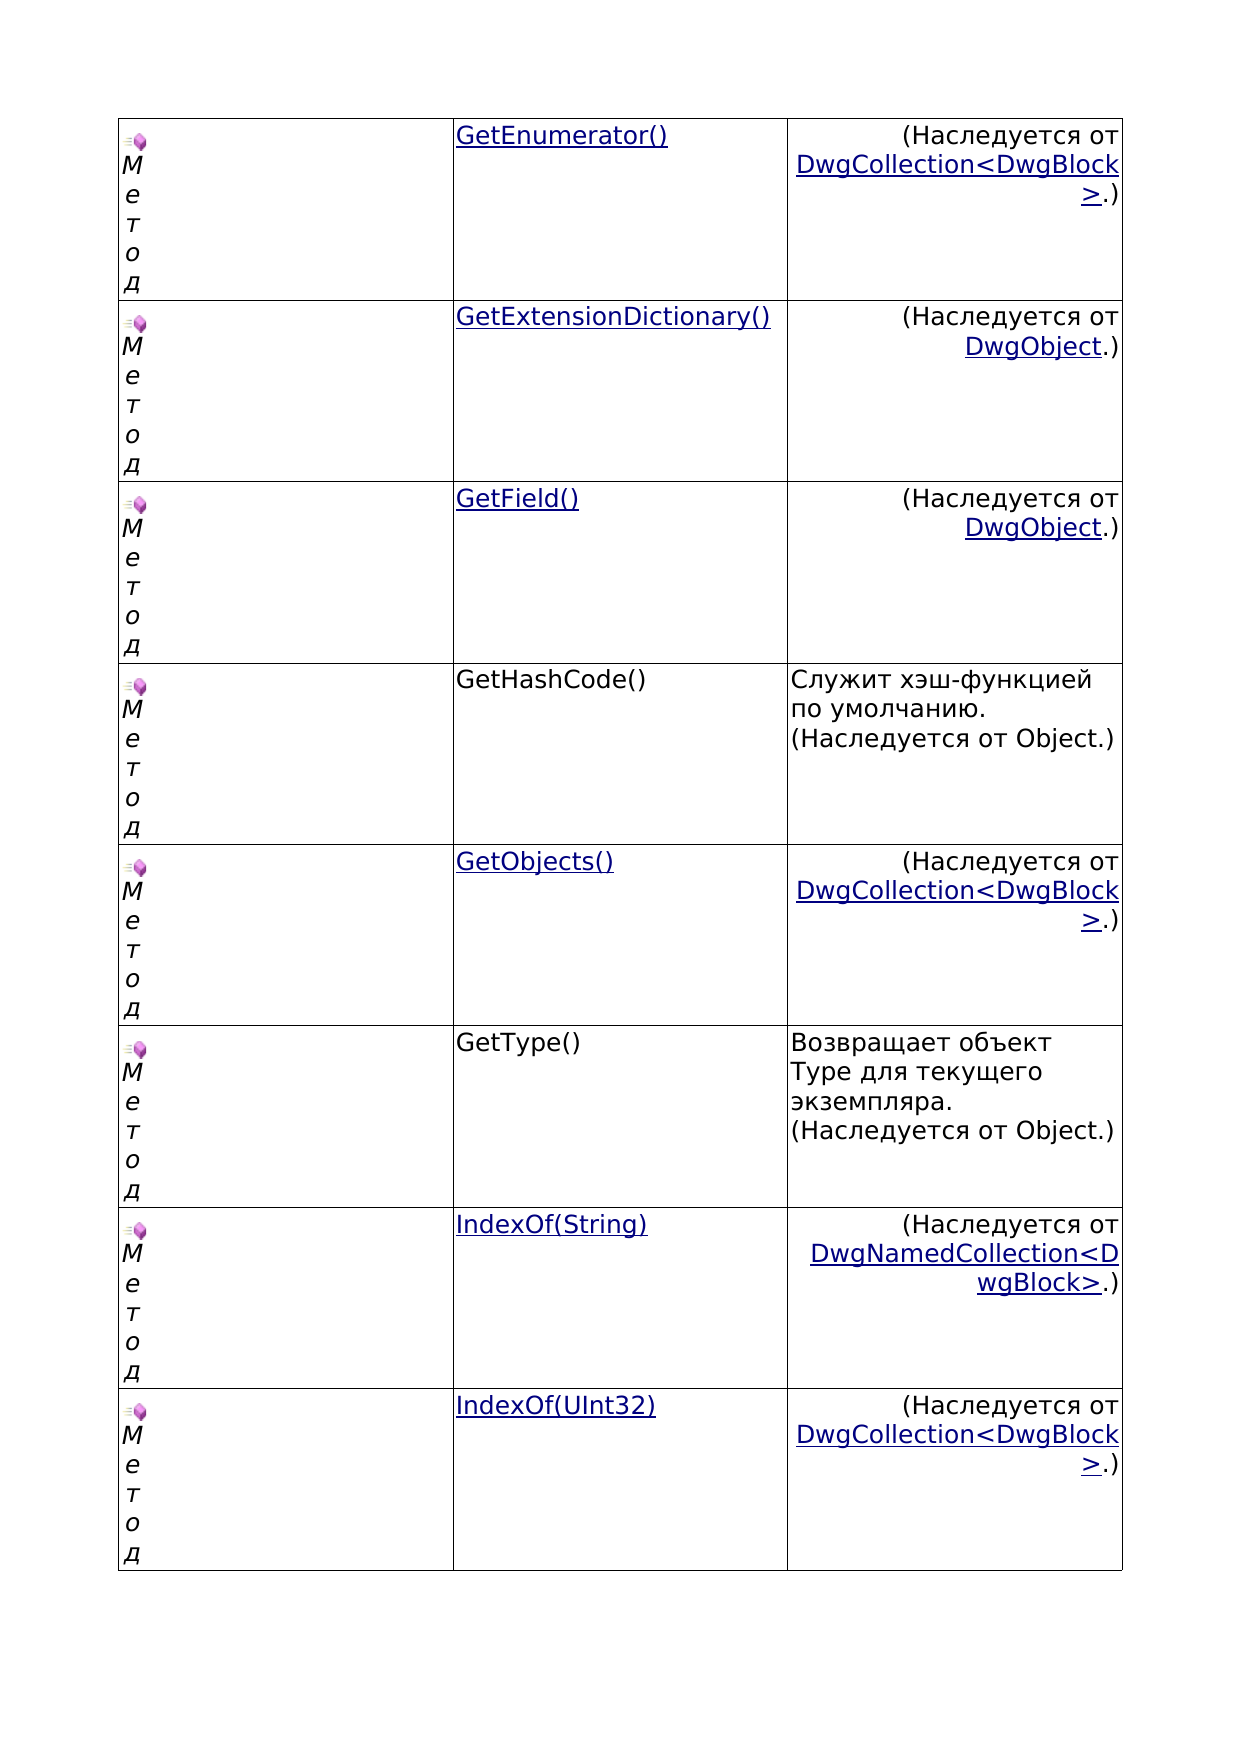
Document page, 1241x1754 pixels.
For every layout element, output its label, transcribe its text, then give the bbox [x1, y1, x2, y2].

picture [121, 496, 147, 514]
picture [121, 1403, 147, 1421]
table_cell (Наследуется от DwgCollection<DwgBlock>.) [788, 1389, 1122, 1570]
table_cell [119, 119, 453, 299]
table_cell IndexOf(UInt32) [454, 1389, 787, 1570]
table_cell (Наследуется от DwgCollection<DwgBlock>.) [788, 119, 1122, 299]
table_cell (Наследуется от DwgNamedCollection<DwgBlock>.) [788, 1208, 1122, 1388]
table_cell [119, 1389, 453, 1570]
table_cell GetExtensionDictionary() [454, 301, 787, 481]
table_cell GetType() [454, 1026, 787, 1207]
picture [121, 315, 147, 333]
picture [121, 1041, 147, 1059]
picture [121, 678, 147, 696]
table_cell GetObjects() [454, 845, 787, 1025]
table_cell (Наследуется от DwgObject.) [788, 301, 1122, 481]
table_cell (Наследуется от DwgObject.) [788, 482, 1122, 662]
table_cell [119, 1208, 453, 1388]
picture [121, 1222, 147, 1240]
table_cell [119, 301, 453, 481]
table_cell GetHashCode() [454, 664, 787, 844]
table_cell Возвращает объект Type для текущего экземпляра. (Наследуется от Object.) [788, 1026, 1122, 1207]
picture [121, 859, 147, 877]
table_cell (Наследуется от DwgCollection<DwgBlock>.) [788, 845, 1122, 1025]
table_cell IndexOf(String) [454, 1208, 787, 1388]
table_cell [119, 1026, 453, 1207]
table_cell GetField() [454, 482, 787, 662]
picture [121, 133, 147, 151]
table_cell [119, 845, 453, 1025]
table_cell Служит хэш-функцией по умолчанию. (Наследуется от Object.) [788, 664, 1122, 844]
table_cell [119, 664, 453, 844]
table_cell [119, 482, 453, 662]
table_cell GetEnumerator() [454, 119, 787, 299]
